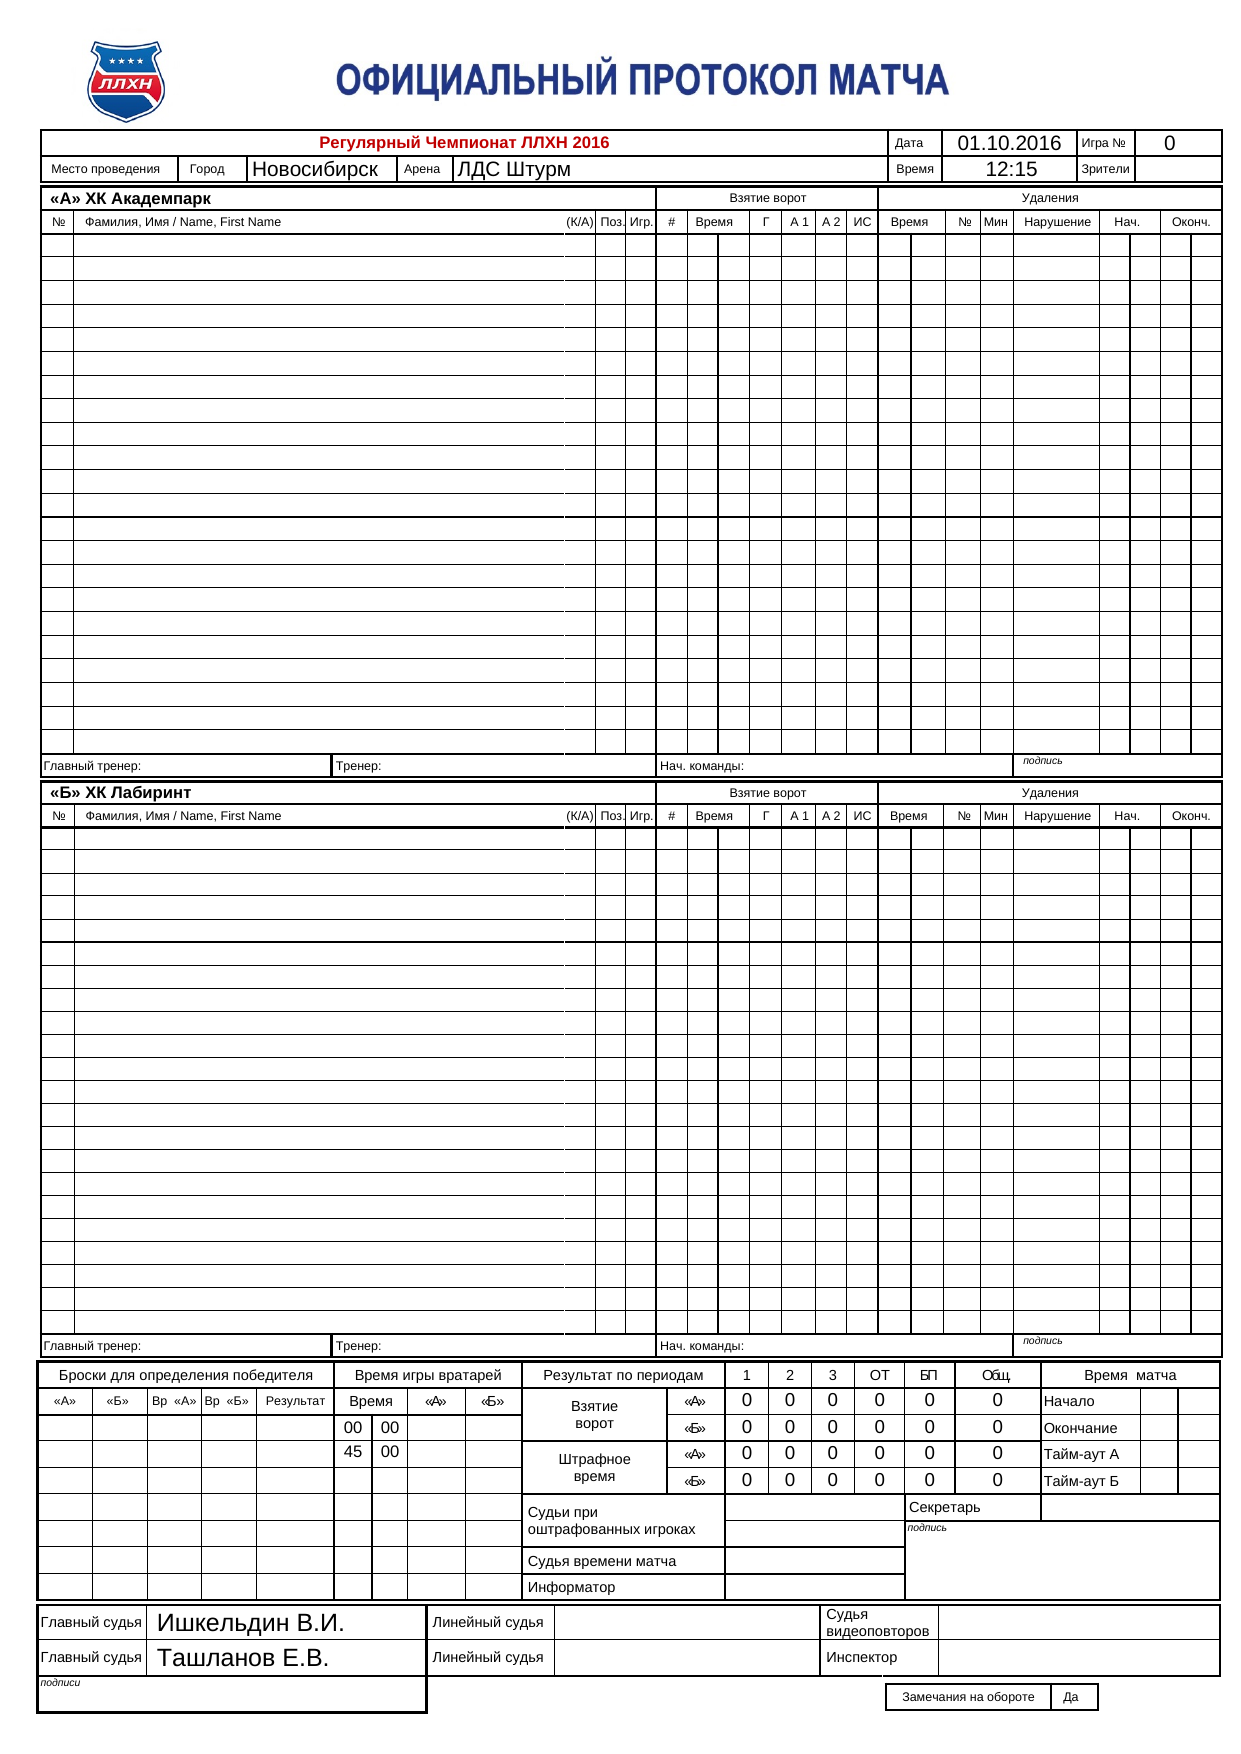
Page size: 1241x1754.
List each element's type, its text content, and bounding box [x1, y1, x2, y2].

table_cell [1100, 1081, 1129, 1103]
table_cell [75, 1058, 564, 1079]
table_cell [1014, 874, 1099, 895]
table_cell [202, 1521, 256, 1546]
table_cell [879, 235, 910, 256]
table_cell [626, 829, 655, 849]
table_cell [565, 1012, 595, 1033]
table_cell [688, 1242, 717, 1264]
table_cell [626, 446, 655, 469]
table_cell ЛДС Штурм [454, 157, 887, 181]
table_cell [1192, 305, 1221, 327]
table_cell [466, 1574, 521, 1599]
table_cell [42, 896, 74, 918]
table_header Взятие ворот [657, 188, 877, 209]
table_cell [879, 1219, 910, 1241]
table_cell [750, 1035, 781, 1057]
table_cell [565, 399, 595, 422]
table_header БП [905, 1363, 954, 1387]
table_cell [1100, 399, 1129, 422]
table_cell [42, 1288, 74, 1310]
table_cell [726, 1548, 904, 1573]
table_cell [912, 1150, 943, 1172]
table_cell [879, 281, 910, 303]
table_cell [879, 966, 910, 987]
table_cell [626, 730, 655, 753]
table_cell [719, 966, 749, 987]
table_cell [847, 659, 877, 682]
table_cell [912, 1127, 943, 1149]
table_cell [1161, 1150, 1190, 1172]
table_cell [39, 1574, 92, 1599]
table_header Удаления [879, 188, 1221, 209]
table_cell 0 [956, 1389, 1040, 1413]
table_cell [335, 1547, 371, 1573]
table_cell [626, 612, 655, 634]
table_cell [626, 989, 655, 1011]
table_cell [42, 707, 73, 729]
table_cell [719, 257, 749, 280]
table_cell [596, 966, 625, 987]
table_cell [688, 707, 717, 729]
table_cell [466, 1521, 521, 1546]
table_cell [1131, 1035, 1160, 1057]
table_cell [1161, 1127, 1190, 1149]
table_cell [626, 1219, 655, 1241]
table_cell [750, 423, 781, 445]
table_cell [750, 966, 781, 987]
table_cell [1192, 352, 1221, 374]
table_cell [74, 305, 564, 327]
table_cell [879, 1104, 910, 1126]
table_cell [847, 541, 877, 564]
table_cell [1131, 989, 1160, 1011]
table_cell Информатор [523, 1575, 724, 1599]
table_cell [1192, 588, 1221, 611]
table_cell [596, 829, 625, 849]
table_cell [981, 920, 1013, 941]
table_cell [1100, 376, 1129, 398]
table_cell [1014, 446, 1099, 469]
table_cell [912, 1288, 943, 1310]
table_cell [1161, 1173, 1190, 1195]
table_cell [1014, 896, 1099, 918]
table_cell [565, 541, 595, 564]
table_cell [782, 376, 815, 398]
table_cell [148, 1441, 201, 1467]
table_cell [847, 1058, 877, 1079]
table_cell [257, 1547, 333, 1573]
table_cell [944, 1104, 980, 1126]
table_cell [596, 612, 625, 634]
table_cell [1179, 1389, 1219, 1413]
table_cell [657, 1288, 687, 1310]
table_cell [657, 1127, 687, 1149]
table_cell [879, 1173, 910, 1195]
table_cell [981, 1104, 1013, 1126]
table_cell [879, 588, 910, 611]
table_cell [657, 588, 687, 611]
table_header Время матча [1042, 1363, 1219, 1387]
table_cell [596, 518, 625, 540]
table_cell [946, 707, 980, 729]
table_cell [596, 730, 625, 753]
table_cell [912, 588, 945, 611]
table_cell [1192, 328, 1221, 351]
table_cell [750, 257, 781, 280]
table_cell [657, 989, 687, 1011]
table_cell [816, 446, 846, 469]
table_cell [750, 1196, 781, 1218]
table_cell [688, 494, 717, 516]
table_cell [596, 636, 625, 658]
table_cell [944, 989, 980, 1011]
table_cell [1161, 1265, 1190, 1287]
table_cell [981, 1081, 1013, 1103]
table_cell [1131, 588, 1160, 611]
table_cell [782, 328, 815, 351]
table_cell [596, 1127, 625, 1149]
table_cell [981, 305, 1013, 327]
table_cell [657, 1012, 687, 1033]
table_cell [782, 707, 815, 729]
table_cell [1161, 1242, 1190, 1264]
table_cell [626, 1265, 655, 1287]
table_cell [946, 659, 980, 682]
table_cell [1192, 1242, 1221, 1264]
table_cell [944, 850, 980, 872]
table_cell [879, 257, 910, 280]
table_cell [1014, 730, 1099, 753]
table_cell [565, 1311, 595, 1333]
table_cell [596, 470, 625, 493]
table_cell [657, 1035, 687, 1057]
table_cell подписи [39, 1677, 425, 1711]
table_cell [42, 636, 73, 658]
table_cell [42, 565, 73, 587]
table_cell «Б» [668, 1468, 724, 1493]
table_cell [912, 541, 945, 564]
table_cell [596, 1242, 625, 1264]
table_cell [335, 1521, 371, 1546]
table_cell [1161, 707, 1190, 729]
table_cell [42, 518, 73, 540]
table_cell [1042, 1495, 1219, 1520]
table_cell Время [688, 805, 749, 826]
table_cell [74, 376, 564, 398]
table_cell [816, 588, 846, 611]
table_cell [1131, 683, 1160, 706]
table_cell [1161, 494, 1190, 516]
table_cell [75, 1288, 564, 1310]
table_cell [688, 518, 717, 540]
table_cell [782, 1104, 815, 1126]
table_cell [879, 1311, 910, 1333]
table_cell [42, 1265, 74, 1287]
table_cell [879, 683, 910, 706]
table_cell [202, 1494, 256, 1520]
table_cell [719, 1242, 749, 1264]
table_cell [1192, 612, 1221, 634]
table_cell [912, 1058, 943, 1079]
table_cell [42, 588, 73, 611]
table_cell [42, 730, 73, 753]
table_cell [912, 1035, 943, 1057]
table_cell [1161, 423, 1190, 445]
table_header 1 [726, 1363, 768, 1387]
table_cell [75, 829, 564, 849]
table_cell Арена [398, 157, 452, 181]
table_cell [657, 352, 687, 374]
table_cell [1192, 1288, 1221, 1310]
table_cell [657, 1058, 687, 1079]
table_cell [782, 1081, 815, 1103]
table_cell [39, 1441, 92, 1467]
table_header Замечания на обороте [887, 1685, 1050, 1709]
table_cell [657, 1150, 687, 1172]
table_cell [816, 494, 846, 516]
table_cell [1014, 1219, 1099, 1241]
table_cell [847, 1104, 877, 1126]
table_cell [847, 1265, 877, 1287]
table_cell [750, 707, 781, 729]
table_cell [1161, 730, 1190, 753]
table_cell [257, 1416, 333, 1440]
table_cell [879, 989, 910, 1011]
table_cell [626, 1127, 655, 1149]
table_cell ИС [847, 805, 877, 826]
table_cell [1192, 541, 1221, 564]
table_cell [847, 612, 877, 634]
table_cell [74, 659, 564, 682]
table_cell [912, 612, 945, 634]
table_cell [782, 1035, 815, 1057]
table_cell [1192, 659, 1221, 682]
table_cell [816, 896, 846, 918]
table_cell [816, 235, 846, 256]
table_cell [1100, 707, 1129, 729]
table_cell [879, 446, 910, 469]
table_cell [657, 446, 687, 469]
table_cell [596, 352, 625, 374]
table_cell [596, 850, 625, 872]
table_cell [1131, 1058, 1160, 1079]
table_cell [1192, 730, 1221, 753]
table_cell [879, 1127, 910, 1149]
table_cell [596, 1196, 625, 1218]
table_cell [688, 281, 717, 303]
table_cell [981, 541, 1013, 564]
table_cell [1161, 612, 1190, 634]
table_cell [596, 920, 625, 941]
table_cell [912, 565, 945, 587]
table_cell [1161, 446, 1190, 469]
table_header Время игры вратарей [335, 1363, 521, 1387]
table_cell [946, 494, 980, 516]
table_cell [1014, 707, 1099, 729]
table_cell [39, 1494, 92, 1520]
table_cell [912, 446, 945, 469]
table_cell 00 [335, 1416, 371, 1440]
table_cell [816, 920, 846, 941]
table_cell [1161, 1035, 1190, 1057]
table_cell [750, 281, 781, 303]
table_cell [981, 1219, 1013, 1241]
table_cell [1141, 1389, 1177, 1413]
table_cell [74, 541, 564, 564]
table_cell Тайм-аут Б [1042, 1468, 1140, 1493]
table_cell [816, 683, 846, 706]
table_cell [657, 494, 687, 516]
table_cell [879, 541, 910, 564]
table_cell [750, 1127, 781, 1149]
table_cell [1131, 328, 1160, 351]
table_cell [1131, 920, 1160, 941]
table_cell [42, 1081, 74, 1103]
table_cell [981, 1173, 1013, 1195]
table_cell [847, 494, 877, 516]
table_cell «А» [39, 1389, 92, 1413]
table_cell Тренер: [333, 755, 655, 776]
table_cell Мин [981, 805, 1013, 826]
table_cell Вр «А» [148, 1389, 201, 1413]
table_cell [750, 1012, 781, 1033]
table_cell [946, 518, 980, 540]
table_cell [912, 352, 945, 374]
table_header Результат по периодам [523, 1363, 724, 1387]
table_cell [596, 1058, 625, 1079]
table_cell [1014, 352, 1099, 374]
table_cell Игр. [626, 211, 655, 233]
table_cell [335, 1574, 371, 1599]
table_cell [74, 494, 564, 516]
table_cell [42, 874, 74, 895]
table_cell [981, 1012, 1013, 1033]
table_cell [816, 470, 846, 493]
table_cell [257, 1574, 333, 1599]
table_cell [202, 1441, 256, 1467]
table_cell [1192, 829, 1221, 849]
table_cell [565, 874, 595, 895]
table_cell [1161, 1058, 1190, 1079]
table_cell [912, 1311, 943, 1333]
table_cell ИС [847, 211, 877, 233]
table_cell [719, 518, 749, 540]
table_cell [912, 470, 945, 493]
table_cell [981, 730, 1013, 753]
table_cell [946, 352, 980, 374]
table_cell [565, 943, 595, 964]
table_cell [782, 541, 815, 564]
table_cell [42, 1311, 74, 1333]
table_cell [626, 1288, 655, 1310]
table_cell [1014, 588, 1099, 611]
table_cell [847, 1012, 877, 1033]
table_cell [657, 281, 687, 303]
table_cell [688, 1058, 717, 1079]
table_cell [74, 636, 564, 658]
table_cell [466, 1441, 521, 1467]
table_cell [912, 683, 945, 706]
table_cell [657, 1311, 687, 1333]
table_cell [657, 896, 687, 918]
table_cell [596, 1219, 625, 1241]
table_cell [688, 399, 717, 422]
table_cell [847, 829, 877, 849]
table_cell [626, 1311, 655, 1333]
table_cell [626, 1035, 655, 1057]
table_cell [782, 588, 815, 611]
table_cell [719, 1219, 749, 1241]
table_cell [565, 1035, 595, 1057]
table_cell 0 [726, 1468, 768, 1493]
table_cell [688, 874, 717, 895]
table_cell [565, 494, 595, 516]
table_cell [657, 1265, 687, 1287]
table_cell [202, 1574, 256, 1599]
table_cell [1014, 470, 1099, 493]
table_cell [879, 829, 910, 849]
table_cell [688, 235, 717, 256]
table_cell [1161, 1288, 1190, 1310]
table_cell [42, 612, 73, 634]
table_cell [688, 966, 717, 987]
table_cell 0 [855, 1415, 904, 1440]
table_cell [657, 1081, 687, 1103]
table_cell [782, 352, 815, 374]
table_cell [750, 518, 781, 540]
table_cell Линейный судья [428, 1640, 554, 1675]
table_cell [1014, 636, 1099, 658]
table_cell [1014, 1127, 1099, 1149]
table_cell [912, 376, 945, 398]
table_cell [782, 446, 815, 469]
table_cell А 2 [816, 805, 846, 826]
table_cell [626, 588, 655, 611]
table_cell [688, 1012, 717, 1033]
table_cell [75, 1242, 564, 1264]
table_cell [1161, 829, 1190, 849]
table_cell [1192, 966, 1221, 987]
table_cell [912, 1081, 943, 1103]
table_cell [847, 1150, 877, 1172]
table_cell Взятие ворот [523, 1389, 666, 1440]
table_cell [74, 470, 564, 493]
table_cell [847, 565, 877, 587]
table_cell [782, 470, 815, 493]
table_cell [148, 1416, 201, 1440]
table_cell [816, 1127, 846, 1149]
table_cell [750, 352, 781, 374]
table_cell [847, 235, 877, 256]
table_cell [1100, 1012, 1129, 1033]
table_cell [1100, 850, 1129, 872]
table_cell [946, 399, 980, 422]
table_cell [565, 966, 595, 987]
table_cell [93, 1416, 147, 1440]
table_cell [981, 829, 1013, 849]
table_cell [626, 683, 655, 706]
table_cell [879, 1196, 910, 1218]
table_cell [912, 235, 945, 256]
table_cell [1192, 470, 1221, 493]
table_cell [657, 1219, 687, 1241]
table_cell [782, 1058, 815, 1079]
table_cell [565, 1173, 595, 1195]
table_cell [912, 730, 945, 753]
table_cell [1161, 352, 1190, 374]
table_cell [1192, 920, 1221, 941]
table_cell [912, 328, 945, 351]
table_cell [42, 1104, 74, 1126]
table_cell [847, 850, 877, 872]
table_cell [1192, 1311, 1221, 1333]
table_cell [688, 352, 717, 374]
table_cell [981, 376, 1013, 398]
table_cell [1131, 257, 1160, 280]
table_cell [816, 376, 846, 398]
table_cell [565, 707, 595, 729]
table_cell [883, 1677, 1220, 1681]
table_cell [565, 1288, 595, 1310]
table_cell [750, 829, 781, 849]
table_cell [596, 943, 625, 964]
table_cell [626, 1104, 655, 1126]
table_cell № [42, 211, 73, 233]
table_cell [42, 659, 73, 682]
table_cell [1161, 1012, 1190, 1033]
table_cell [657, 966, 687, 987]
table_cell 0 [956, 1468, 1040, 1493]
table_cell [1100, 588, 1129, 611]
table_cell [1014, 659, 1099, 682]
table_cell [1192, 874, 1221, 895]
table_cell [912, 636, 945, 658]
table_cell [816, 989, 846, 1011]
table_cell Нач. [1100, 211, 1160, 233]
table_cell [879, 636, 910, 658]
table_cell [816, 281, 846, 303]
table_cell [912, 1104, 943, 1126]
table_cell [42, 943, 74, 964]
table_cell [750, 943, 781, 964]
table_cell [565, 376, 595, 398]
table_cell [750, 1104, 781, 1126]
table_cell [816, 423, 846, 445]
table_cell [1179, 1415, 1219, 1440]
table_cell [816, 659, 846, 682]
table_cell [565, 989, 595, 1011]
table_cell [565, 730, 595, 753]
table_cell [944, 1127, 980, 1149]
table_cell [1161, 257, 1190, 280]
table_cell [596, 257, 625, 280]
table_cell [912, 850, 943, 872]
table_cell [912, 518, 945, 540]
table_cell [981, 874, 1013, 895]
table_cell [657, 612, 687, 634]
table_cell [1131, 707, 1160, 729]
table_cell [626, 494, 655, 516]
table_cell [944, 966, 980, 987]
table_cell [946, 376, 980, 398]
table_cell [626, 943, 655, 964]
table_cell [1131, 494, 1160, 516]
table_cell [1161, 399, 1190, 422]
table_cell [1131, 470, 1160, 493]
table_cell [750, 1288, 781, 1310]
table_cell [816, 1219, 846, 1241]
table_cell [981, 850, 1013, 872]
table_cell [1131, 1242, 1160, 1264]
table_cell [688, 1035, 717, 1057]
table_cell [42, 328, 73, 351]
table_cell [981, 1311, 1013, 1333]
table_cell [847, 470, 877, 493]
table_cell [688, 470, 717, 493]
table_cell А 1 [782, 211, 815, 233]
table_cell [626, 518, 655, 540]
table_cell [626, 470, 655, 493]
table_cell [39, 1547, 92, 1573]
table_cell [816, 943, 846, 964]
table_cell [944, 829, 980, 849]
table_cell [946, 636, 980, 658]
table_cell 00 [373, 1416, 407, 1440]
table_cell [1100, 1288, 1129, 1310]
table_cell [93, 1441, 147, 1467]
table_cell [596, 683, 625, 706]
table_cell [1131, 376, 1160, 398]
table_cell [1131, 518, 1160, 540]
table_cell [1014, 1081, 1099, 1103]
table_cell [750, 1311, 781, 1333]
table_cell [596, 235, 625, 256]
table_cell [719, 1196, 749, 1218]
table_cell [912, 920, 943, 941]
table_cell Г [750, 805, 781, 826]
table_cell [782, 730, 815, 753]
table_cell [944, 1081, 980, 1103]
table_cell [847, 1311, 877, 1333]
table_cell [847, 518, 877, 540]
table_header ОТ [855, 1363, 904, 1387]
table_cell [912, 659, 945, 682]
table_cell [782, 1150, 815, 1172]
table_cell 0 [855, 1468, 904, 1493]
table_cell [847, 636, 877, 658]
table_cell [1014, 1058, 1099, 1079]
table_cell [1192, 1058, 1221, 1079]
table_cell [565, 305, 595, 327]
table_cell [688, 896, 717, 918]
table_cell [202, 1547, 256, 1573]
table_cell [912, 1196, 943, 1218]
table_cell [148, 1468, 201, 1493]
table_cell [42, 235, 73, 256]
table_cell [750, 989, 781, 1011]
table_cell [1192, 1012, 1221, 1033]
table_cell [1161, 989, 1190, 1011]
table_cell [981, 612, 1013, 634]
table_cell [719, 1288, 749, 1310]
table_cell [719, 1150, 749, 1172]
table_cell [944, 1035, 980, 1057]
table_cell [1014, 850, 1099, 872]
table_cell [626, 874, 655, 895]
table_cell [944, 1265, 980, 1287]
table_cell [1100, 943, 1129, 964]
table_cell [719, 707, 749, 729]
table_cell 0 [812, 1389, 854, 1413]
table_cell [657, 943, 687, 964]
table_cell [1192, 565, 1221, 587]
table_cell [750, 1242, 781, 1264]
table_cell [719, 1058, 749, 1079]
table_cell [847, 1173, 877, 1195]
table_cell [847, 1288, 877, 1310]
table_cell [596, 399, 625, 422]
table_cell [981, 470, 1013, 493]
table_cell [1179, 1468, 1219, 1493]
table_cell [719, 399, 749, 422]
table_cell [944, 1242, 980, 1264]
table_cell Главный судья [39, 1606, 146, 1639]
table_cell [626, 352, 655, 374]
table_cell [879, 1150, 910, 1172]
table_cell [565, 518, 595, 540]
table_header Да [1052, 1685, 1097, 1709]
table_cell [565, 612, 595, 634]
table_cell № [944, 805, 980, 826]
table_cell [688, 730, 717, 753]
table_cell [42, 399, 73, 422]
table_cell [688, 328, 717, 351]
table_header Общ. [956, 1363, 1040, 1387]
table_cell Штрафное время [523, 1442, 666, 1493]
table_cell Секретарь [906, 1495, 1040, 1520]
table_cell [719, 683, 749, 706]
table_cell [1161, 470, 1190, 493]
table_cell [719, 328, 749, 351]
table_cell [688, 305, 717, 327]
table_cell [373, 1547, 407, 1573]
table_cell [879, 874, 910, 895]
table_cell Мин [981, 211, 1013, 233]
table_cell [688, 565, 717, 587]
table_cell [1014, 1173, 1099, 1195]
table_cell [565, 446, 595, 469]
table_cell [657, 541, 687, 564]
table_cell [750, 446, 781, 469]
table_cell [1014, 1035, 1099, 1057]
table_cell [75, 966, 564, 987]
table_cell [782, 612, 815, 634]
table_header «Б» ХК Лабиринт [42, 783, 655, 803]
table_cell Поз. [596, 211, 625, 233]
table_cell [782, 257, 815, 280]
table_cell [1161, 896, 1190, 918]
picture [5, 28, 1179, 129]
table_cell [626, 1242, 655, 1264]
table_cell [1100, 1196, 1129, 1218]
table_cell [657, 235, 687, 256]
table_cell [816, 1150, 846, 1172]
table_cell [596, 1104, 625, 1126]
table_cell [1014, 1311, 1099, 1333]
table_cell [688, 1265, 717, 1287]
table_cell [657, 659, 687, 682]
table_cell [1141, 1468, 1177, 1493]
table_cell [688, 612, 717, 634]
table_cell 0 [855, 1389, 904, 1413]
table_cell [750, 1265, 781, 1287]
table_cell [1100, 1058, 1129, 1079]
table_cell [816, 541, 846, 564]
table_cell [847, 328, 877, 351]
table_cell [1100, 730, 1129, 753]
table_cell [657, 328, 687, 351]
table_cell [408, 1574, 465, 1599]
table_cell [74, 565, 564, 587]
table_cell [816, 352, 846, 374]
table_cell [944, 1311, 980, 1333]
table_cell [74, 683, 564, 706]
table_cell [750, 1173, 781, 1195]
table_cell [816, 1012, 846, 1033]
table_cell [782, 966, 815, 987]
table_cell [879, 423, 910, 445]
table_cell [688, 1311, 717, 1333]
table_cell [1131, 565, 1160, 587]
table_cell [565, 257, 595, 280]
table_cell [912, 281, 945, 303]
table_cell [1192, 446, 1221, 469]
table_cell [596, 896, 625, 918]
table_cell [879, 328, 910, 351]
table_cell Главный тренер: [42, 755, 330, 776]
table_cell [847, 376, 877, 398]
table_cell [1131, 235, 1160, 256]
table_cell [879, 494, 910, 516]
table_cell [847, 874, 877, 895]
table_cell [42, 1127, 74, 1149]
table_cell [847, 943, 877, 964]
table_cell [1131, 636, 1160, 658]
table_cell [74, 328, 564, 351]
table_cell [335, 1468, 371, 1493]
table_cell [148, 1494, 201, 1520]
table_cell [408, 1521, 465, 1546]
table_cell [879, 470, 910, 493]
table_cell [879, 1242, 910, 1264]
table_cell [657, 1104, 687, 1126]
table_cell [42, 446, 73, 469]
table_cell [847, 1035, 877, 1057]
table_cell [657, 829, 687, 849]
table_cell [466, 1468, 521, 1493]
table_cell [847, 1127, 877, 1149]
table_cell [879, 376, 910, 398]
table_cell [981, 494, 1013, 516]
table_cell [596, 328, 625, 351]
table_cell [657, 1173, 687, 1195]
table_cell Нарушение [1014, 805, 1099, 826]
table_cell [750, 305, 781, 327]
table_cell [719, 850, 749, 872]
table_cell [42, 494, 73, 516]
table_cell [1131, 829, 1160, 849]
table_cell [688, 1104, 717, 1126]
table_cell [912, 707, 945, 729]
table_cell [1161, 1104, 1190, 1126]
table_cell [1100, 494, 1129, 516]
table_cell [816, 305, 846, 327]
table_cell [257, 1521, 333, 1546]
table_cell [565, 1058, 595, 1079]
table_cell [750, 328, 781, 351]
table_cell [688, 683, 717, 706]
table_cell Поз. [596, 805, 625, 826]
table_cell [1192, 1219, 1221, 1241]
table_cell [657, 305, 687, 327]
table_cell [782, 943, 815, 964]
table_cell Оконч. [1161, 805, 1221, 826]
table_cell [1192, 1081, 1221, 1103]
table_cell [1014, 565, 1099, 587]
table_cell [946, 257, 980, 280]
table_cell [944, 1219, 980, 1241]
table_cell [847, 1196, 877, 1218]
table_cell [42, 1058, 74, 1079]
table_cell [1131, 446, 1160, 469]
table_cell [981, 399, 1013, 422]
table_cell [946, 305, 980, 327]
table_cell [257, 1494, 333, 1520]
table_cell [719, 920, 749, 941]
table_cell [1014, 683, 1099, 706]
table_cell [816, 1265, 846, 1287]
table_cell [1100, 896, 1129, 918]
table_cell [42, 1196, 74, 1218]
table_cell [847, 730, 877, 753]
table_cell [626, 399, 655, 422]
table_cell 0 [812, 1468, 854, 1493]
table_cell [816, 1035, 846, 1057]
table_cell [688, 829, 717, 849]
table_cell [1161, 874, 1190, 895]
table_header «А» ХК Академпарк [42, 188, 655, 209]
table_cell [565, 352, 595, 374]
table_cell [565, 565, 595, 587]
table_cell [719, 446, 749, 469]
table_header 01.10.2016 [943, 131, 1076, 155]
table_cell [626, 896, 655, 918]
table_cell [750, 588, 781, 611]
table_cell [782, 829, 815, 849]
table_cell [782, 1196, 815, 1218]
table_cell [1131, 612, 1160, 634]
table_cell Время [879, 805, 943, 826]
table_cell [42, 1242, 74, 1264]
table_cell [912, 423, 945, 445]
table_cell [847, 1219, 877, 1241]
table_cell [596, 1012, 625, 1033]
table_cell [1192, 850, 1221, 872]
table_cell [726, 1495, 904, 1520]
table_cell [626, 328, 655, 351]
table_cell [626, 376, 655, 398]
table_cell [626, 659, 655, 682]
table_cell [981, 943, 1013, 964]
table_cell [1131, 1196, 1160, 1218]
table_cell Ишкельдин В.И. [147, 1606, 425, 1639]
table_cell Фамилия, Имя / Name, First Name [74, 211, 565, 233]
table_cell [981, 446, 1013, 469]
table_cell [42, 257, 73, 280]
table_cell [879, 1081, 910, 1103]
table_cell [565, 636, 595, 658]
table_cell 0 [769, 1415, 811, 1440]
table_cell [750, 612, 781, 634]
table_cell [944, 896, 980, 918]
table_cell Инспектор [821, 1640, 938, 1675]
table_cell [782, 1311, 815, 1333]
table_cell [1161, 943, 1190, 964]
table_cell Игр. [626, 805, 655, 826]
table_cell [688, 636, 717, 658]
table_cell [93, 1547, 147, 1573]
table_cell Линейный судья [428, 1606, 554, 1639]
table_cell [75, 920, 564, 941]
table_cell [42, 1035, 74, 1057]
table_cell [1100, 565, 1129, 587]
table_cell [75, 1173, 564, 1195]
table_cell [1161, 328, 1190, 351]
table_cell [657, 565, 687, 587]
table_cell [257, 1441, 333, 1467]
table_cell [93, 1521, 147, 1546]
table_cell [75, 943, 564, 964]
table_cell [1161, 1311, 1190, 1333]
table_cell 0 [769, 1389, 811, 1413]
table_cell [816, 730, 846, 753]
table_cell [75, 1265, 564, 1287]
table_cell [626, 707, 655, 729]
table_cell [719, 305, 749, 327]
table_cell [596, 423, 625, 445]
table_cell [657, 470, 687, 493]
table_cell [1161, 636, 1190, 658]
table_cell [626, 966, 655, 987]
table_cell [596, 874, 625, 895]
table_cell [981, 1288, 1013, 1310]
table_cell [719, 494, 749, 516]
table_cell [565, 1219, 595, 1241]
table_cell [750, 565, 781, 587]
table_cell [981, 659, 1013, 682]
table_cell [1192, 281, 1221, 303]
table_cell 0 [956, 1415, 1040, 1440]
table_cell [626, 1081, 655, 1103]
table_cell [912, 1173, 943, 1195]
table_cell [719, 1265, 749, 1287]
table_cell [981, 1242, 1013, 1264]
table_cell [1100, 612, 1129, 634]
table_cell [719, 1311, 749, 1333]
table_cell [688, 659, 717, 682]
table_cell [946, 565, 980, 587]
table_cell [946, 281, 980, 303]
table_cell [1131, 541, 1160, 564]
table_cell [596, 588, 625, 611]
table_cell [847, 989, 877, 1011]
table_cell [1100, 328, 1129, 351]
table_cell Фамилия, Имя / Name, First Name [75, 805, 565, 826]
table_cell [782, 565, 815, 587]
table_cell [816, 565, 846, 587]
table_cell [1100, 1104, 1129, 1126]
table_cell [688, 257, 717, 280]
table_cell [1014, 518, 1099, 540]
table_cell [257, 1468, 333, 1493]
table_cell [816, 612, 846, 634]
table_cell [1136, 157, 1221, 181]
table_cell [74, 588, 564, 611]
table_cell [782, 1242, 815, 1264]
table_cell [657, 376, 687, 398]
table_cell № [946, 211, 980, 233]
table_cell [750, 399, 781, 422]
table_cell [1131, 399, 1160, 422]
table_cell [1192, 1265, 1221, 1287]
table_cell [1100, 1035, 1129, 1057]
table_cell [946, 328, 980, 351]
table_cell [408, 1547, 465, 1573]
table_cell [1131, 1127, 1160, 1149]
table_cell [1014, 1242, 1099, 1264]
table_cell [944, 943, 980, 964]
table_cell Город [179, 157, 246, 181]
table_cell [1161, 235, 1190, 256]
table_cell [912, 989, 943, 1011]
table_cell [981, 565, 1013, 587]
table_cell [1131, 730, 1160, 753]
table_cell [719, 636, 749, 658]
table_cell [565, 588, 595, 611]
table_cell [912, 943, 943, 964]
table_cell [42, 989, 74, 1011]
table_cell [1192, 1127, 1221, 1149]
table_cell [626, 565, 655, 587]
table_cell [42, 541, 73, 564]
table_cell [981, 518, 1013, 540]
table_cell [565, 281, 595, 303]
table_cell [1161, 1196, 1190, 1218]
table_cell 0 [905, 1442, 954, 1467]
table_cell [75, 1127, 564, 1149]
table_cell [688, 989, 717, 1011]
table_cell [816, 1081, 846, 1103]
table_cell Судьи при оштрафованных игроках [523, 1495, 724, 1546]
table_cell [626, 1173, 655, 1195]
table_cell [750, 235, 781, 256]
table_cell [1014, 235, 1099, 256]
table_cell [657, 399, 687, 422]
table_cell [946, 235, 980, 256]
table_cell [1100, 874, 1129, 895]
table_cell [657, 1242, 687, 1264]
table_cell [912, 1012, 943, 1033]
table_cell [946, 588, 980, 611]
table_cell [912, 896, 943, 918]
table_cell [75, 1150, 564, 1172]
table_cell [74, 281, 564, 303]
table_cell [596, 707, 625, 729]
table_cell [1141, 1415, 1177, 1440]
table_cell [1014, 829, 1099, 849]
table_cell [1161, 659, 1190, 682]
table_cell # [657, 805, 687, 826]
table_cell Нач. [1100, 805, 1160, 826]
table_cell [565, 1196, 595, 1218]
table_cell [688, 446, 717, 469]
table_cell [565, 1127, 595, 1149]
table_cell [565, 423, 595, 445]
table_header 0 [1136, 131, 1221, 155]
table_cell [719, 565, 749, 587]
table_cell [912, 966, 943, 987]
table_cell [466, 1494, 521, 1520]
table_cell [1014, 541, 1099, 564]
table_cell [1192, 636, 1221, 658]
table_cell [1161, 541, 1190, 564]
table_cell [1131, 1311, 1160, 1333]
table_cell [782, 1219, 815, 1241]
table_cell Главный судья [39, 1640, 146, 1675]
table_header Игра № [1078, 131, 1134, 155]
table_cell 12:15 [943, 157, 1076, 181]
table_cell «А» [668, 1389, 724, 1413]
table_cell [944, 1058, 980, 1079]
table_cell [946, 683, 980, 706]
table_cell [719, 896, 749, 918]
table_cell «Б» [668, 1415, 724, 1440]
table_cell [719, 943, 749, 964]
table_cell [688, 588, 717, 611]
table_cell [1192, 943, 1221, 964]
table_cell [750, 1058, 781, 1079]
table_cell [39, 1521, 92, 1546]
table_cell [1131, 1265, 1160, 1287]
table_header 2 [769, 1363, 811, 1387]
table_cell [408, 1416, 465, 1440]
table_cell [912, 829, 943, 849]
table_cell [657, 683, 687, 706]
table_cell [816, 1104, 846, 1126]
table_cell [1014, 305, 1099, 327]
table_cell [75, 1081, 564, 1103]
table_cell [879, 305, 910, 327]
table_cell [555, 1606, 819, 1639]
table_cell [1014, 1012, 1099, 1033]
table_cell [879, 612, 910, 634]
table_cell [719, 1173, 749, 1195]
table_cell [981, 423, 1013, 445]
table_cell [373, 1574, 407, 1599]
table_cell [719, 1012, 749, 1033]
table_header 3 [812, 1363, 854, 1387]
table_cell [782, 850, 815, 872]
table_cell [1014, 612, 1099, 634]
table_cell [657, 850, 687, 872]
table_cell 0 [726, 1415, 768, 1440]
table_cell [847, 446, 877, 469]
table_cell [847, 281, 877, 303]
table_cell [1131, 1219, 1160, 1241]
table_cell [565, 896, 595, 918]
table_cell [981, 989, 1013, 1011]
table_cell [719, 376, 749, 398]
table_cell [1014, 257, 1099, 280]
table_cell [565, 1265, 595, 1287]
table_cell [981, 636, 1013, 658]
table_cell [74, 235, 564, 256]
table_cell [1192, 1104, 1221, 1126]
table_cell [719, 730, 749, 753]
table_cell [939, 1606, 1219, 1639]
table_cell [1100, 989, 1129, 1011]
table_cell [1192, 423, 1221, 445]
table_cell [946, 730, 980, 753]
table_cell [408, 1494, 465, 1520]
table_cell [782, 423, 815, 445]
table_cell [782, 1012, 815, 1033]
table_cell [750, 896, 781, 918]
table_cell [1100, 470, 1129, 493]
table_cell [74, 518, 564, 540]
table_cell [847, 966, 877, 987]
table_cell [565, 683, 595, 706]
table_header Регулярный Чемпионат ЛЛХН 2016 [42, 131, 887, 155]
table_cell [944, 1196, 980, 1218]
table_cell [1192, 1196, 1221, 1218]
table_cell [847, 896, 877, 918]
table_cell [750, 1150, 781, 1172]
table_cell [657, 707, 687, 729]
table_cell [75, 1035, 564, 1057]
table_cell [782, 281, 815, 303]
table_cell [1192, 376, 1221, 398]
table_cell 0 [769, 1468, 811, 1493]
table_cell [688, 1219, 717, 1241]
table_cell [596, 494, 625, 516]
table_cell [847, 352, 877, 374]
table_cell [657, 257, 687, 280]
table_cell Место проведения [42, 157, 177, 181]
table_cell [148, 1521, 201, 1546]
table_cell Главный тренер: [42, 1335, 330, 1356]
table_cell [981, 1058, 1013, 1079]
table_cell [944, 1288, 980, 1310]
table_cell [782, 305, 815, 327]
table_cell [688, 1173, 717, 1195]
table_cell [596, 281, 625, 303]
table_cell [847, 1242, 877, 1264]
table_cell [555, 1640, 819, 1675]
table_cell [1099, 1682, 1220, 1711]
table_cell [782, 874, 815, 895]
table_cell (К/А) [565, 805, 595, 826]
table_cell [688, 1081, 717, 1103]
table_cell [42, 683, 73, 706]
table_cell [782, 1127, 815, 1149]
table_cell [719, 1081, 749, 1103]
table_cell [1100, 352, 1129, 374]
table_cell [847, 1081, 877, 1103]
table_cell [565, 1242, 595, 1264]
table_cell [981, 707, 1013, 729]
table_cell [626, 636, 655, 658]
table_cell [847, 707, 877, 729]
table_cell [565, 659, 595, 682]
table_cell [879, 730, 910, 753]
table_cell [1192, 1150, 1221, 1172]
table_cell [1014, 966, 1099, 987]
table_cell Нач. команды: [657, 1335, 1012, 1356]
table_cell [1161, 920, 1190, 941]
table_cell [565, 1150, 595, 1172]
table_cell [981, 281, 1013, 303]
table_cell [596, 1035, 625, 1057]
table_cell [657, 920, 687, 941]
table_cell [42, 850, 74, 872]
table_cell [816, 966, 846, 987]
table_cell [1141, 1441, 1177, 1467]
table_cell [1131, 966, 1160, 987]
table_cell [981, 352, 1013, 374]
table_cell [626, 1196, 655, 1218]
table_cell [626, 541, 655, 564]
table_cell [1161, 588, 1190, 611]
table_cell [782, 683, 815, 706]
table_cell [74, 399, 564, 422]
table_cell Время [335, 1389, 407, 1413]
table_cell [879, 565, 910, 587]
table_cell [42, 1150, 74, 1172]
table_cell [912, 1265, 943, 1287]
table_cell [1014, 1150, 1099, 1172]
table_cell [981, 257, 1013, 280]
table_cell [596, 446, 625, 469]
table_cell [1161, 1081, 1190, 1103]
table_cell [626, 1058, 655, 1079]
table_cell [1014, 1265, 1099, 1287]
table_cell [912, 874, 943, 895]
table_cell [750, 1081, 781, 1103]
table_cell [816, 399, 846, 422]
table_cell [719, 423, 749, 445]
table_cell [816, 1058, 846, 1079]
table_cell [946, 446, 980, 469]
table_cell [75, 1012, 564, 1033]
table_cell [816, 328, 846, 351]
table_cell 0 [855, 1442, 904, 1467]
table_cell [1131, 1081, 1160, 1103]
table_cell [847, 683, 877, 706]
table_cell «Б» [93, 1389, 147, 1413]
table_cell [335, 1494, 371, 1520]
table_cell [1100, 683, 1129, 706]
table_cell 0 [726, 1442, 768, 1467]
table_cell 0 [726, 1389, 768, 1413]
table_cell [1100, 1173, 1129, 1195]
table_cell [75, 1311, 564, 1333]
table_cell [596, 376, 625, 398]
table_cell [1192, 235, 1221, 256]
table_cell [981, 1150, 1013, 1172]
table_cell [1131, 850, 1160, 872]
table_cell [719, 541, 749, 564]
table_cell «А» [668, 1442, 724, 1467]
table_cell 0 [769, 1442, 811, 1467]
table_cell [688, 423, 717, 445]
table_cell [75, 989, 564, 1011]
table_cell [1131, 352, 1160, 374]
table_cell [981, 1035, 1013, 1057]
table_cell [1192, 707, 1221, 729]
table_cell [1100, 518, 1129, 540]
table_cell [816, 874, 846, 895]
table_cell [657, 636, 687, 658]
table_cell [657, 730, 687, 753]
table_cell [879, 896, 910, 918]
table_cell [847, 305, 877, 327]
table_cell [719, 829, 749, 849]
table_cell [1192, 257, 1221, 280]
table_cell [428, 1677, 882, 1711]
table_cell [565, 470, 595, 493]
table_cell [408, 1468, 465, 1493]
table_cell «А» [408, 1389, 465, 1413]
table_cell [782, 1173, 815, 1195]
table_cell [719, 1035, 749, 1057]
table_cell [719, 874, 749, 895]
table_cell [1100, 257, 1129, 280]
table_cell [1100, 235, 1129, 256]
table_cell [466, 1547, 521, 1573]
table_cell [1192, 518, 1221, 540]
table_cell 00 [373, 1441, 407, 1467]
table_cell [93, 1468, 147, 1493]
table_cell [1179, 1441, 1219, 1467]
table_cell [782, 896, 815, 918]
table_cell [816, 1196, 846, 1218]
table_cell [657, 423, 687, 445]
table_cell [816, 636, 846, 658]
table_cell [202, 1468, 256, 1493]
table_cell [1100, 1242, 1129, 1264]
table_cell [946, 541, 980, 564]
table_cell [1100, 966, 1129, 987]
table_cell [688, 1150, 717, 1172]
table_cell [74, 423, 564, 445]
table_cell [1100, 920, 1129, 941]
table_cell [946, 612, 980, 634]
table_cell [879, 399, 910, 422]
table_cell [74, 352, 564, 374]
table_cell [1192, 989, 1221, 1011]
table_cell [939, 1640, 1219, 1675]
table_cell [42, 352, 73, 374]
table_cell [944, 874, 980, 895]
table_cell [75, 850, 564, 872]
table_header Дата [889, 131, 941, 155]
table_cell [93, 1494, 147, 1520]
table_cell [1192, 399, 1221, 422]
table_cell Начало [1042, 1389, 1140, 1413]
table_cell [944, 1173, 980, 1195]
table_cell Окончание [1042, 1415, 1140, 1440]
table_cell [565, 328, 595, 351]
table_cell [688, 541, 717, 564]
table_cell [565, 920, 595, 941]
table_cell [750, 683, 781, 706]
table_cell [1161, 305, 1190, 327]
table_cell [75, 874, 564, 895]
table_cell [879, 1265, 910, 1287]
table_cell [981, 966, 1013, 987]
table_cell [1100, 446, 1129, 469]
table_cell [75, 1104, 564, 1126]
table_cell [42, 281, 73, 303]
table_cell [565, 829, 595, 849]
table_cell [1192, 494, 1221, 516]
table_cell 45 [335, 1441, 371, 1467]
table_cell [75, 1219, 564, 1241]
table_cell [1014, 494, 1099, 516]
table_cell [912, 1242, 943, 1264]
table_cell [688, 1127, 717, 1149]
table_cell [912, 494, 945, 516]
table_cell [782, 659, 815, 682]
table_cell [1014, 1288, 1099, 1310]
table_cell [1014, 423, 1099, 445]
table_cell 0 [812, 1442, 854, 1467]
table_cell Судья видеоповторов [821, 1606, 938, 1639]
table_cell [726, 1575, 904, 1599]
table_cell [1161, 518, 1190, 540]
table_cell [596, 1311, 625, 1333]
table_cell [719, 235, 749, 256]
table_cell [596, 989, 625, 1011]
table_cell [782, 1265, 815, 1287]
table_cell [596, 1265, 625, 1287]
table_cell [719, 1127, 749, 1149]
table_cell [596, 541, 625, 564]
table_cell [847, 588, 877, 611]
table_cell [42, 829, 74, 849]
table_cell [1100, 281, 1129, 303]
table_cell [816, 257, 846, 280]
table_cell [816, 518, 846, 540]
table_cell [912, 399, 945, 422]
table_cell [688, 1288, 717, 1310]
table_cell [1192, 1035, 1221, 1057]
table_cell [879, 1288, 910, 1310]
table_cell [74, 257, 564, 280]
table_cell [750, 636, 781, 658]
table_cell [750, 659, 781, 682]
table_cell [408, 1441, 465, 1467]
table_cell 0 [905, 1468, 954, 1493]
table_cell [946, 470, 980, 493]
table_cell [1131, 1173, 1160, 1195]
table_cell [1014, 399, 1099, 422]
table_cell Зрители [1078, 157, 1134, 181]
table_cell [626, 423, 655, 445]
table_cell [1161, 683, 1190, 706]
table_cell [74, 730, 564, 753]
table_cell [688, 376, 717, 398]
table_cell [782, 989, 815, 1011]
table_cell [981, 328, 1013, 351]
table_cell [1161, 850, 1190, 872]
table_header Удаления [879, 783, 1221, 803]
table_cell [74, 612, 564, 634]
table_cell [816, 707, 846, 729]
table_cell [719, 989, 749, 1011]
table_cell [981, 235, 1013, 256]
table_cell [596, 565, 625, 587]
table_cell [626, 850, 655, 872]
table_cell [1161, 565, 1190, 587]
table_cell [596, 1081, 625, 1103]
table_cell [879, 1035, 910, 1057]
table_cell [944, 1150, 980, 1172]
table_cell [1100, 305, 1129, 327]
table_cell [782, 636, 815, 658]
table_cell [1100, 1219, 1129, 1241]
table_cell [944, 920, 980, 941]
table_cell [750, 376, 781, 398]
table_cell [816, 1242, 846, 1264]
table_cell Вр «Б» [202, 1389, 256, 1413]
table_cell Нач. команды: [657, 755, 1012, 776]
table_cell 0 [905, 1415, 954, 1440]
table_cell [1131, 659, 1160, 682]
table_cell Время [688, 211, 749, 233]
table_cell [879, 850, 910, 872]
table_cell [1100, 423, 1129, 445]
table_cell [466, 1416, 521, 1440]
table_cell [782, 494, 815, 516]
table_cell [1131, 1104, 1160, 1126]
table_cell [1100, 1265, 1129, 1287]
table_cell [42, 920, 74, 941]
table_cell [74, 446, 564, 469]
table_cell [1192, 683, 1221, 706]
table_cell [1131, 1012, 1160, 1033]
table_cell [1014, 376, 1099, 398]
table_cell [626, 305, 655, 327]
table_cell [1014, 989, 1099, 1011]
table_cell подпись [1014, 755, 1221, 776]
table_cell # [657, 211, 687, 233]
table_cell [657, 874, 687, 895]
table_cell [565, 1104, 595, 1126]
table_cell № [42, 805, 74, 826]
table_cell [1100, 541, 1129, 564]
table_cell [596, 1288, 625, 1310]
table_cell [148, 1547, 201, 1573]
table_cell [42, 376, 73, 398]
table_cell [816, 1288, 846, 1310]
table_cell [879, 352, 910, 374]
table_cell А 2 [816, 211, 846, 233]
table_cell [75, 896, 564, 918]
table_cell [1014, 1196, 1099, 1218]
table_cell [93, 1574, 147, 1599]
table_cell [42, 1173, 74, 1195]
table_cell [912, 305, 945, 327]
table_cell [981, 588, 1013, 611]
table_cell [626, 257, 655, 280]
table_cell [879, 943, 910, 964]
table_cell [782, 1288, 815, 1310]
table_cell [1161, 281, 1190, 303]
table_cell [202, 1416, 256, 1440]
table_cell [596, 1173, 625, 1195]
table_cell [1131, 896, 1160, 918]
table_cell [1131, 305, 1160, 327]
table_cell [750, 874, 781, 895]
table_cell [39, 1468, 92, 1493]
table_cell [1100, 659, 1129, 682]
table_cell [1161, 1219, 1190, 1241]
table_cell [879, 1058, 910, 1079]
table_cell подпись [1014, 1335, 1221, 1356]
table_cell Ташланов Е.В. [147, 1640, 425, 1675]
table_cell [657, 1196, 687, 1218]
table_cell [719, 352, 749, 374]
table_cell [1014, 943, 1099, 964]
table_cell [1014, 1104, 1099, 1126]
table_cell [39, 1416, 92, 1440]
table_cell [816, 829, 846, 849]
table_cell [750, 920, 781, 941]
table_cell [816, 1173, 846, 1195]
table_cell [42, 305, 73, 327]
table_cell [879, 920, 910, 941]
table_cell [1131, 1150, 1160, 1172]
table_cell [981, 1265, 1013, 1287]
table_cell [750, 730, 781, 753]
table_cell [42, 966, 74, 987]
table_cell А 1 [782, 805, 815, 826]
table_cell [626, 1012, 655, 1033]
table_cell [688, 850, 717, 872]
table_cell [944, 1012, 980, 1033]
table_cell [1100, 1127, 1129, 1149]
table_cell [1131, 1288, 1160, 1310]
table_cell [565, 235, 595, 256]
table_header Взятие ворот [657, 783, 877, 803]
table_cell Тренер: [333, 1335, 655, 1356]
table_cell [719, 659, 749, 682]
table_cell [782, 399, 815, 422]
table_cell [626, 1150, 655, 1172]
table_cell [750, 494, 781, 516]
table_cell [981, 683, 1013, 706]
table_cell [1100, 636, 1129, 658]
table_cell [1131, 281, 1160, 303]
table_cell [688, 943, 717, 964]
table_cell [750, 1219, 781, 1241]
table_cell 0 [956, 1442, 1040, 1467]
table_cell [847, 399, 877, 422]
table_cell [782, 518, 815, 540]
table_cell [782, 920, 815, 941]
table_cell [816, 1311, 846, 1333]
table_cell [1100, 829, 1129, 849]
table_cell [1014, 281, 1099, 303]
table_cell Время [889, 157, 941, 181]
table_cell «Б » [466, 1389, 521, 1413]
table_cell [1161, 966, 1190, 987]
table_cell [42, 470, 73, 493]
table_cell [596, 1150, 625, 1172]
table_cell [42, 1219, 74, 1241]
table_cell [596, 305, 625, 327]
table_cell [719, 612, 749, 634]
table_cell Новосибирск [248, 157, 396, 181]
table_cell [565, 850, 595, 872]
table_header Броски для определения победителя [39, 1363, 333, 1387]
table_cell [981, 1196, 1013, 1218]
table_cell [626, 281, 655, 303]
table_cell [1192, 1173, 1221, 1195]
table_cell [1014, 328, 1099, 351]
table_cell [373, 1468, 407, 1493]
table_cell [879, 1012, 910, 1033]
table_cell [688, 920, 717, 941]
table_cell [879, 707, 910, 729]
table_cell [1192, 896, 1221, 918]
table_cell подпись [906, 1522, 1219, 1599]
table_cell [596, 659, 625, 682]
table_cell [782, 235, 815, 256]
table_cell [74, 707, 564, 729]
table_cell [719, 281, 749, 303]
table_cell [750, 541, 781, 564]
table_cell [750, 470, 781, 493]
table_cell Нарушение [1014, 211, 1099, 233]
table_cell [719, 1104, 749, 1126]
table_cell [912, 1219, 943, 1241]
table_cell Время [879, 211, 945, 233]
table_cell Оконч. [1161, 211, 1221, 233]
table_cell Г [750, 211, 781, 233]
table_cell [1100, 1150, 1129, 1172]
table_cell [912, 257, 945, 280]
table_cell [726, 1521, 904, 1546]
table_cell Тайм-аут А [1042, 1441, 1140, 1467]
table_cell [1131, 943, 1160, 964]
table_cell 0 [812, 1415, 854, 1440]
table_cell [1014, 920, 1099, 941]
table_cell [688, 1196, 717, 1218]
table_cell Судья времени матча [523, 1548, 724, 1573]
table_cell [565, 1081, 595, 1103]
table_cell [1131, 874, 1160, 895]
table_cell [148, 1574, 201, 1599]
table_cell [750, 850, 781, 872]
table_cell [879, 659, 910, 682]
table_cell [626, 920, 655, 941]
table_cell (К/А) [565, 211, 595, 233]
table_cell [1161, 376, 1190, 398]
table_cell [981, 896, 1013, 918]
table_cell [847, 423, 877, 445]
table_cell [373, 1494, 407, 1520]
table_cell [75, 1196, 564, 1218]
table_cell [847, 920, 877, 941]
table_cell [879, 518, 910, 540]
table_cell [42, 423, 73, 445]
table_cell [626, 235, 655, 256]
table_cell [719, 470, 749, 493]
table_cell [981, 1127, 1013, 1149]
table_cell [1131, 423, 1160, 445]
table_cell [1100, 1311, 1129, 1333]
table_cell [847, 257, 877, 280]
table_cell [42, 1012, 74, 1033]
table_cell 0 [905, 1389, 954, 1413]
table_cell [373, 1521, 407, 1546]
table_cell [719, 588, 749, 611]
table_cell [946, 423, 980, 445]
table_cell Результат [257, 1389, 333, 1413]
table_cell [816, 850, 846, 872]
table_cell [657, 518, 687, 540]
